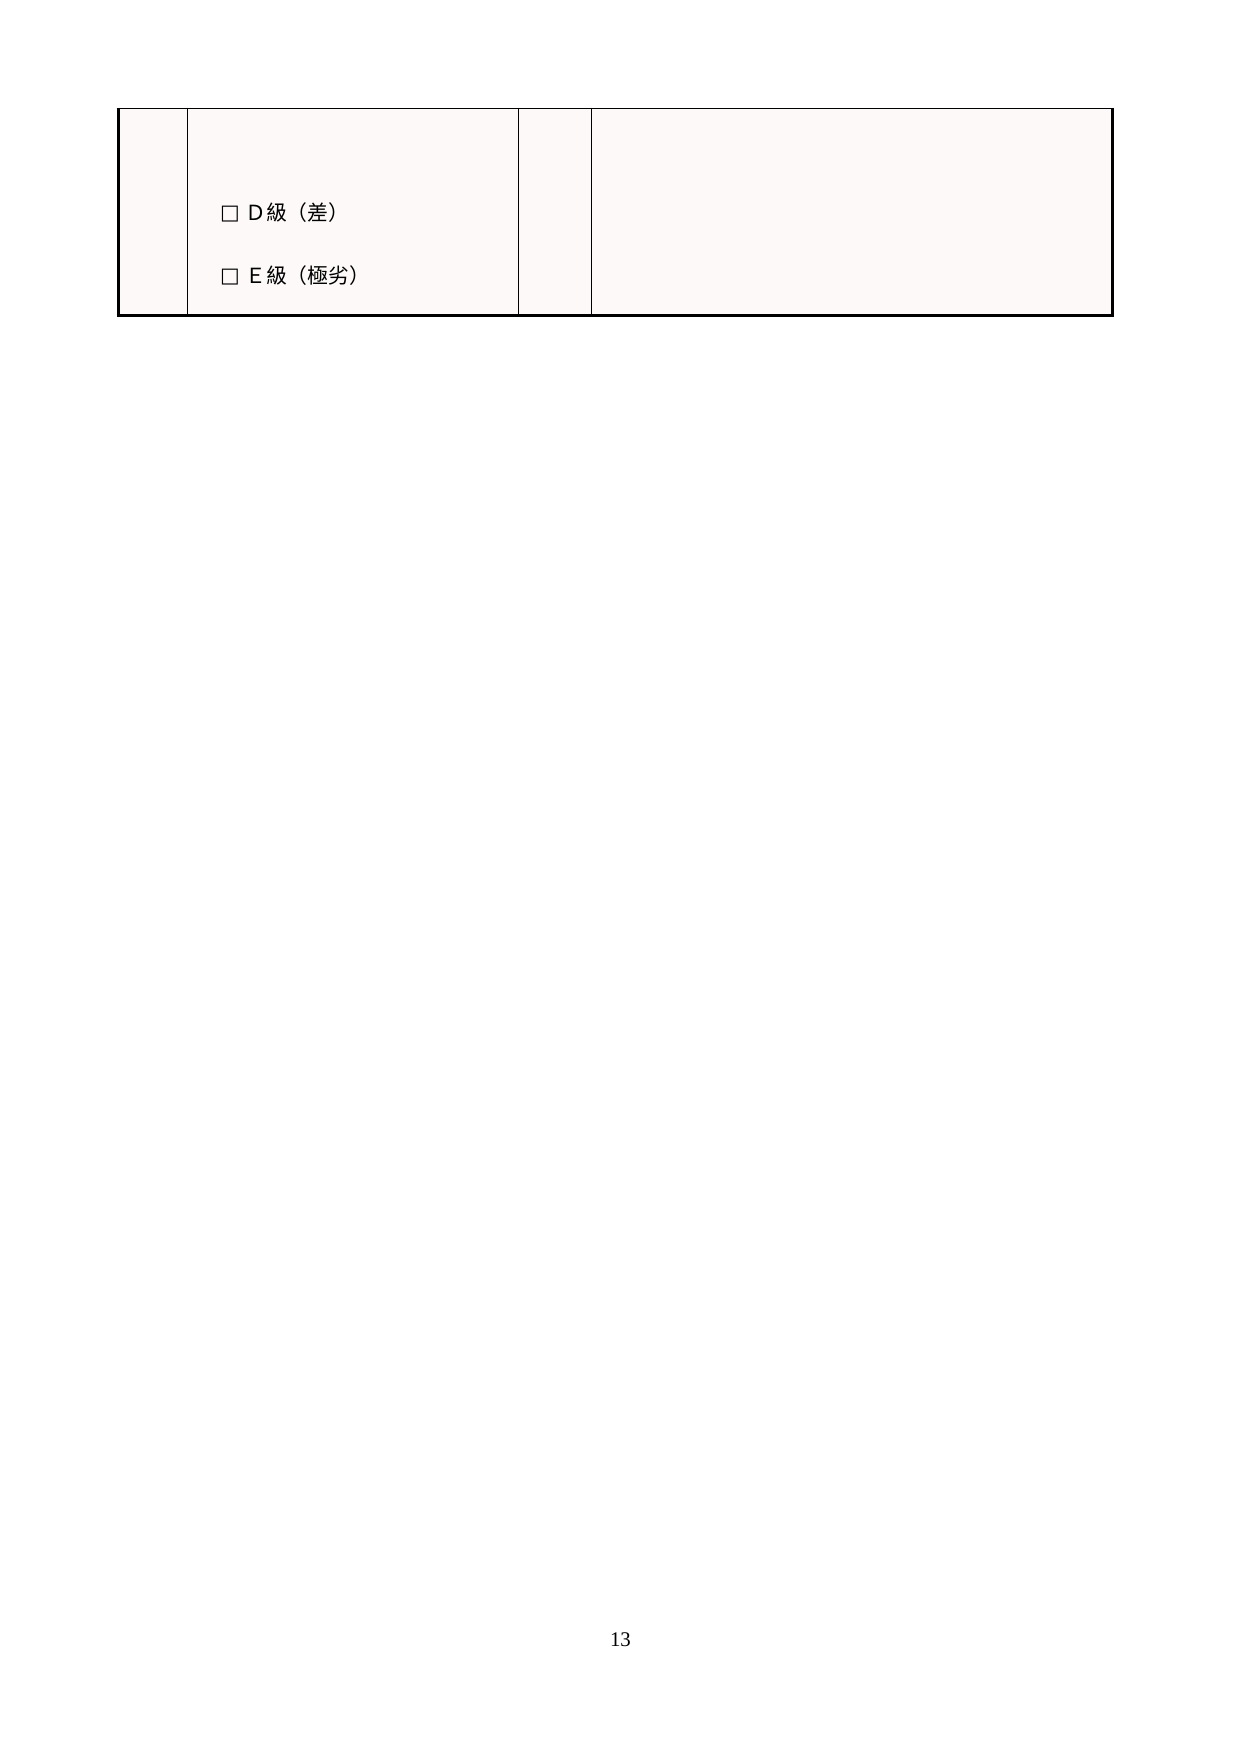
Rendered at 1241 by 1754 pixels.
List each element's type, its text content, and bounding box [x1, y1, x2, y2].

table_cell [592, 109, 1111, 314]
table_cell □ Ｄ級（差） □ Ｅ級（極劣） [188, 109, 518, 314]
table_cell [519, 109, 591, 314]
table_cell [120, 109, 187, 314]
